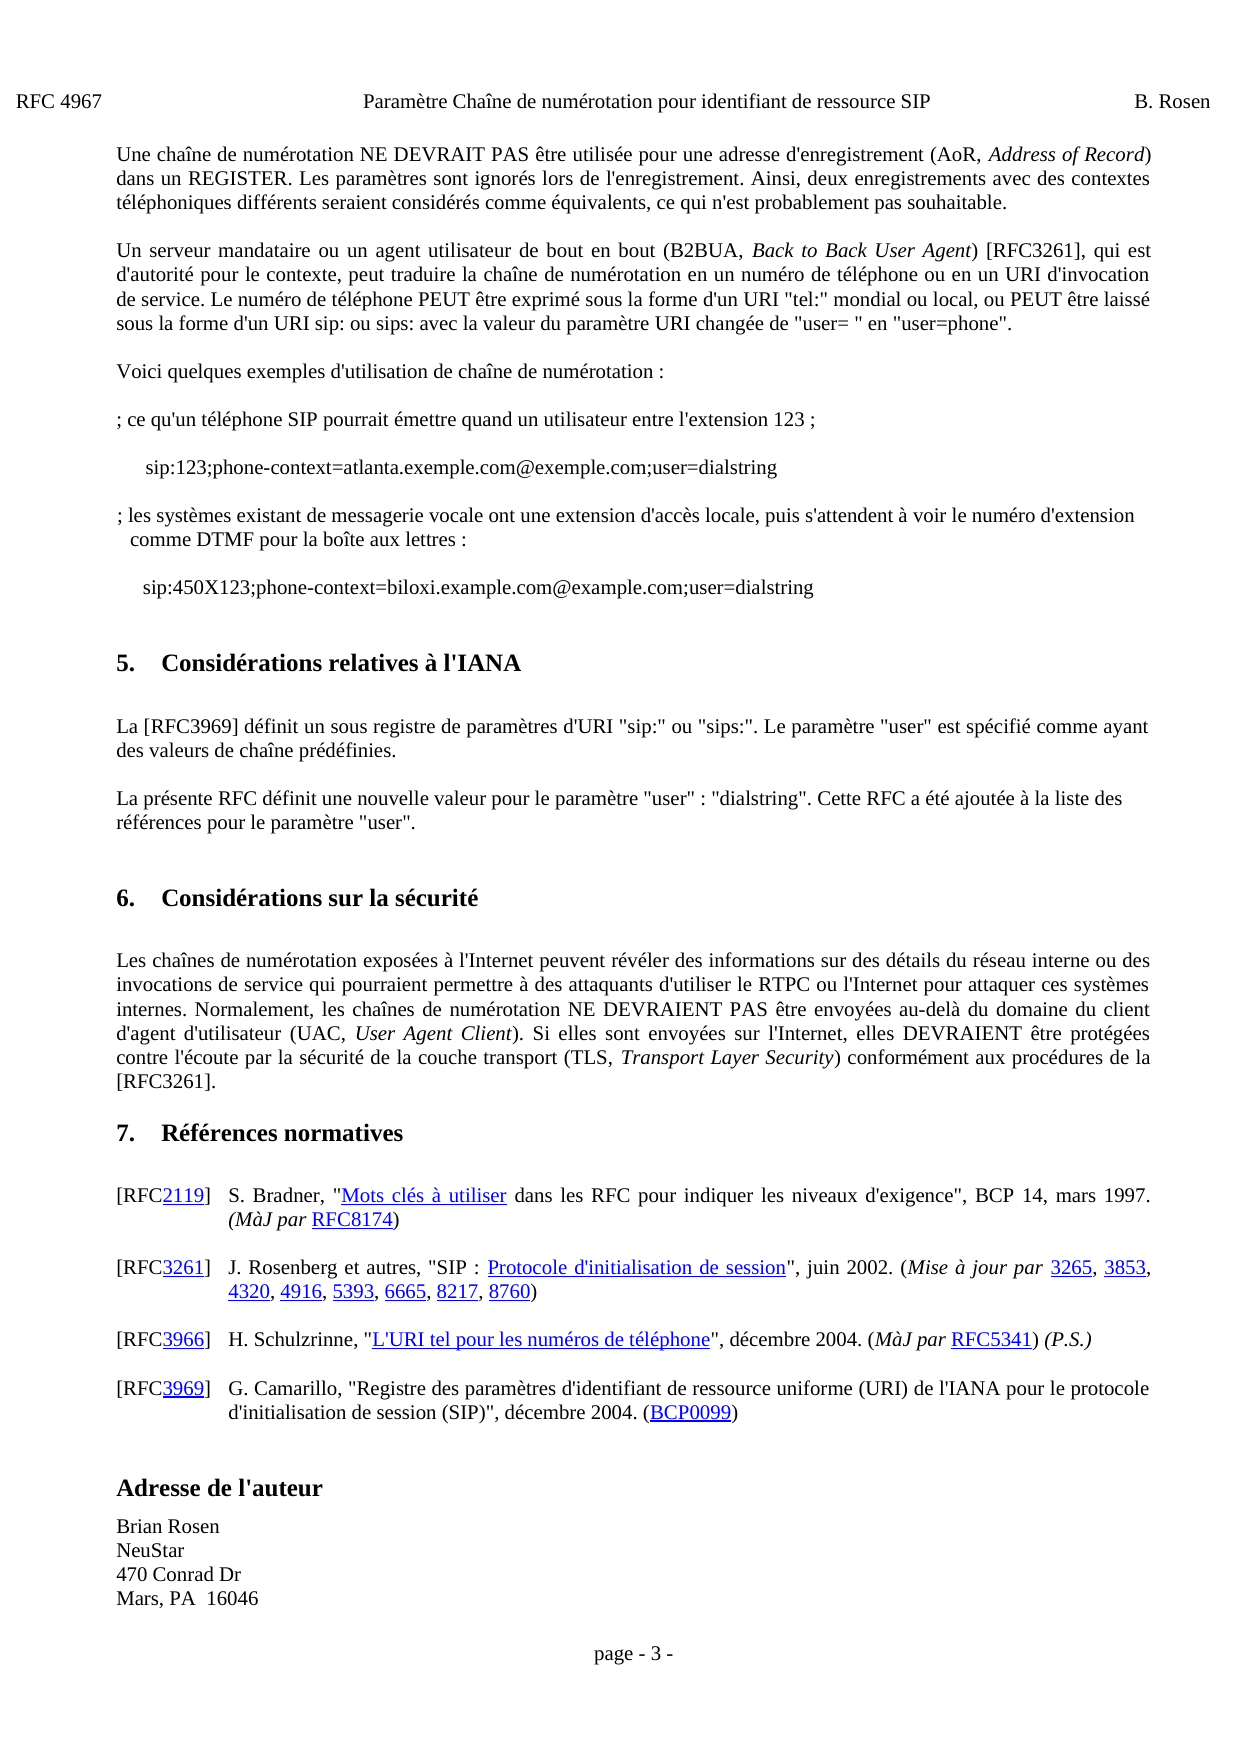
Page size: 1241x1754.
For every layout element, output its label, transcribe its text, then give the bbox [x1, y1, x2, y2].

text Une chaîne de numérotation NE DEVRAIT PAS être utilisée pour une adresse d'enregistrement (AoR, Address of Record) dans un REGISTER. Les paramètres sont ignorés lors de l'enregistrement. Ainsi, deux enregistrements avec des contextes téléphoniques différents seraient considérés comme équivalents, ce qui n'est probablement pas souhaitable. [116, 142, 1151, 214]
text sip:123;phone-context=atlanta.exemple.com@exemple.com;user=dialstring [145, 455, 1151, 479]
subtitle 7. Références normatives [116, 1118, 1151, 1146]
subtitle 5. Considérations relatives à l'IANA [116, 648, 1151, 677]
subtitle Adresse de l'auteur [116, 1473, 1151, 1501]
text [RFC2119] S. Bradner, "Mots clés à utiliser dans les RFC pour indiquer les niveaux d'exigence", BCP 14, mars 1997. (MàJ par RFC8174) [116, 1183, 1151, 1231]
text 470 Conrad Dr [116, 1562, 1151, 1586]
text Mars, PA 16046 [116, 1586, 1151, 1610]
text La présente RFC définit une nouvelle valeur pour le paramètre "user" : "dialstring". Cette RFC a été ajoutée à la liste des références pour le paramètre "user". [116, 786, 1151, 834]
text Brian Rosen [116, 1514, 1151, 1538]
text [RFC3261] J. Rosenberg et autres, "SIP : Protocole d'initialisation de session", juin 2002. (Mise à jour par 3265, 3853, 4320, 4916, 5393, 6665, 8217, 8760) [116, 1255, 1151, 1303]
text [RFC3966] H. Schulzrinne, "L'URI tel pour les numéros de téléphone", décembre 2004. (MàJ par RFC5341) (P.S.) [116, 1327, 1151, 1351]
text [RFC3969] G. Camarillo, "Registre des paramètres d'identifiant de ressource uniforme (URI) de l'IANA pour le protocole d'initialisation de session (SIP)", décembre 2004. (BCP0099) [116, 1376, 1151, 1424]
text ; ce qu'un téléphone SIP pourrait émettre quand un utilisateur entre l'extension 123 ; [116, 407, 1151, 431]
subtitle 6. Considérations sur la sécurité [116, 883, 1151, 912]
text Voici quelques exemples d'utilisation de chaîne de numérotation : [116, 359, 1151, 383]
text La [RFC3969] définit un sous registre de paramètres d'URI "sip:" ou "sips:". Le paramètre "user" est spécifié comme ayant des valeurs de chaîne prédéfinies. [116, 714, 1151, 762]
text NeuStar [116, 1538, 1151, 1562]
text sip:450X123;phone-context=biloxi.example.com@example.com;user=dialstring [143, 575, 1151, 599]
text Les chaînes de numérotation exposées à l'Internet peuvent révéler des informations sur des détails du réseau interne ou des invocations de service qui pourraient permettre à des attaquants d'utiliser le RTPC ou l'Internet pour attaquer ces systèmes internes. Normalement, les chaînes de numérotation NE DEVRAIENT PAS être envoyées au-delà du domaine du client d'agent d'utilisateur (UAC, User Agent Client). Si elles sont envoyées sur l'Internet, elles DEVRAIENT être protégées contre l'écoute par la sécurité de la couche transport (TLS, Transport Layer Security) conformément aux procédures de la [RFC3261]. [116, 948, 1151, 1093]
text ; les systèmes existant de messagerie vocale ont une extension d'accès locale, puis s'attendent à voir le numéro d'extension comme DTMF pour la boîte aux lettres : [117, 503, 1151, 551]
text Un serveur mandataire ou un agent utilisateur de bout en bout (B2BUA, Back to Back User Agent) [RFC3261], qui est d'autorité pour le contexte, peut traduire la chaîne de numérotation en un numéro de téléphone ou en un URI d'invocation de service. Le numéro de téléphone PEUT être exprimé sous la forme d'un URI "tel:" mondial ou local, ou PEUT être laissé sous la forme d'un URI sip: ou sips: avec la valeur du paramètre URI changée de "user= " en "user=phone". [116, 238, 1151, 334]
